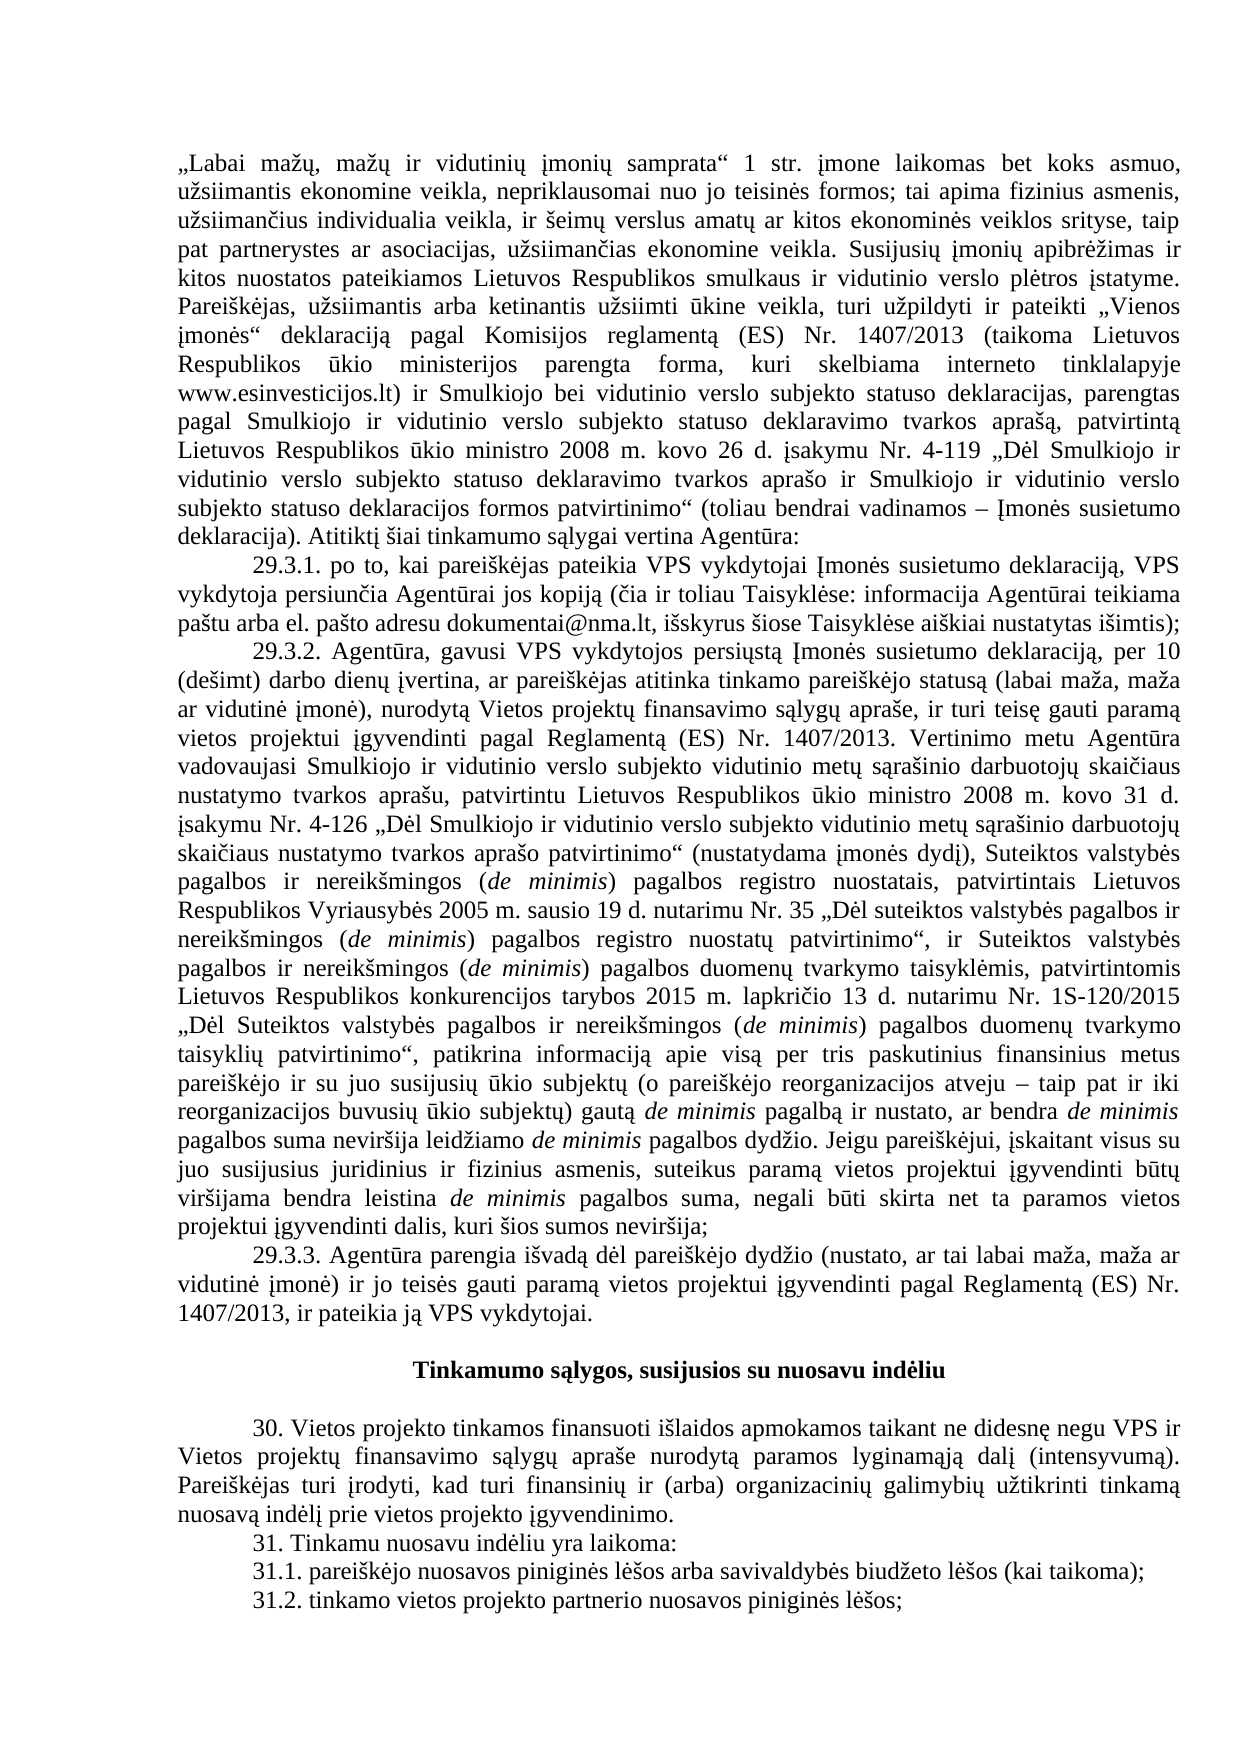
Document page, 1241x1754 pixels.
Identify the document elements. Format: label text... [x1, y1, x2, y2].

text „Labai mažų, mažų ir vidutinių įmonių samprata“ 1 str. įmone laikomas bet koks asmuo, užsiimantis ekonomine veikla, nepriklausomai nuo jo teisinės formos; tai apima fizinius asmenis, užsiimančius individualia veikla, ir šeimų verslus amatų ar kitos ekonominės veiklos srityse, taip pat partnerystes ar asociacijas, užsiimančias ekonomine veikla. Susijusių įmonių apibrėžimas ir kitos nuostatos pateikiamos Lietuvos Respublikos smulkaus ir vidutinio verslo plėtros įstatyme. Pareiškėjas, užsiimantis arba ketinantis užsiimti ūkine veikla, turi užpildyti ir pateikti „Vienos įmonės“ deklaraciją pagal Komisijos reglamentą (ES) Nr. 1407/2013 (taikoma Lietuvos Respublikos ūkio ministerijos parengta forma, kuri skelbiama interneto tinklalapyje www.esinvesticijos.lt) ir Smulkiojo bei vidutinio verslo subjekto statuso deklaracijas, parengtas pagal Smulkiojo ir vidutinio verslo subjekto statuso deklaravimo tvarkos aprašą, patvirtintą Lietuvos Respublikos ūkio ministro 2008 m. kovo 26 d. įsakymu Nr. 4-119 „Dėl Smulkiojo ir vidutinio verslo subjekto statuso deklaravimo tvarkos aprašo ir Smulkiojo ir vidutinio verslo subjekto statuso deklaracijos formos patvirtinimo“ (toliau bendrai vadinamos – Įmonės susietumo deklaracija). Atitiktį šiai tinkamumo sąlygai vertina Agentūra: [177, 148, 1181, 550]
text 31. Tinkamu nuosavu indėliu yra laikoma: [177, 1528, 1181, 1556]
text 29.3.2. Agentūra, gavusi VPS vykdytojos persiųstą Įmonės susietumo deklaraciją, per 10 (dešimt) darbo dienų įvertina, ar pareiškėjas atitinka tinkamo pareiškėjo statusą (labai maža, maža ar vidutinė įmonė), nurodytą Vietos projektų finansavimo sąlygų apraše, ir turi teisę gauti paramą vietos projektui įgyvendinti pagal Reglamentą (ES) Nr. 1407/2013. Vertinimo metu Agentūra vadovaujasi Smulkiojo ir vidutinio verslo subjekto vidutinio metų sąrašinio darbuotojų skaičiaus nustatymo tvarkos aprašu, patvirtintu Lietuvos Respublikos ūkio ministro 2008 m. kovo 31 d. įsakymu Nr. 4-126 „Dėl Smulkiojo ir vidutinio verslo subjekto vidutinio metų sąrašinio darbuotojų skaičiaus nustatymo tvarkos aprašo patvirtinimo“ (nustatydama įmonės dydį), Suteiktos valstybės pagalbos ir nereikšmingos (de minimis) pagalbos registro nuostatais, patvirtintais Lietuvos Respublikos Vyriausybės 2005 m. sausio 19 d. nutarimu Nr. 35 „Dėl suteiktos valstybės pagalbos ir nereikšmingos (de minimis) pagalbos registro nuostatų patvirtinimo“, ir Suteiktos valstybės pagalbos ir nereikšmingos (de minimis) pagalbos duomenų tvarkymo taisyklėmis, patvirtintomis Lietuvos Respublikos konkurencijos tarybos 2015 m. lapkričio 13 d. nutarimu Nr. 1S-120/2015 „Dėl Suteiktos valstybės pagalbos ir nereikšmingos (de minimis) pagalbos duomenų tvarkymo taisyklių patvirtinimo“, patikrina informaciją apie visą per tris paskutinius finansinius metus pareiškėjo ir su juo susijusių ūkio subjektų (o pareiškėjo reorganizacijos atveju – taip pat ir iki reorganizacijos buvusių ūkio subjektų) gautą de minimis pagalbą ir nustato, ar bendra de minimis pagalbos suma neviršija leidžiamo de minimis pagalbos dydžio. Jeigu pareiškėjui, įskaitant visus su juo susijusius juridinius ir fizinius asmenis, suteikus paramą vietos projektui įgyvendinti būtų viršijama bendra leistina de minimis pagalbos suma, negali būti skirta net ta paramos vietos projektui įgyvendinti dalis, kuri šios sumos neviršija; [177, 636, 1181, 1240]
text 30. Vietos projekto tinkamos finansuoti išlaidos apmokamos taikant ne didesnę negu VPS ir Vietos projektų finansavimo sąlygų apraše nurodytą paramos lyginamąją dalį (intensyvumą). Pareiškėjas turi įrodyti, kad turi finansinių ir (arba) organizacinių galimybių užtikrinti tinkamą nuosavą indėlį prie vietos projekto įgyvendinimo. [177, 1413, 1181, 1528]
text Tinkamumo sąlygos, susijusios su nuosavu indėliu [177, 1355, 1181, 1384]
text 29.3.3. Agentūra parengia išvadą dėl pareiškėjo dydžio (nustato, ar tai labai maža, maža ar vidutinė įmonė) ir jo teisės gauti paramą vietos projektui įgyvendinti pagal Reglamentą (ES) Nr. 1407/2013, ir pateikia ją VPS vykdytojai. [177, 1240, 1181, 1326]
text 31.2. tinkamo vietos projekto partnerio nuosavos piniginės lėšos; [177, 1585, 1181, 1614]
text 29.3.1. po to, kai pareiškėjas pateikia VPS vykdytojai Įmonės susietumo deklaraciją, VPS vykdytoja persiunčia Agentūrai jos kopiją (čia ir toliau Taisyklėse: informacija Agentūrai teikiama paštu arba el. pašto adresu dokumentai@nma.lt, išskyrus šiose Taisyklėse aiškiai nustatytas išimtis); [177, 550, 1181, 636]
text 31.1. pareiškėjo nuosavos piniginės lėšos arba savivaldybės biudžeto lėšos (kai taikoma); [177, 1556, 1181, 1585]
